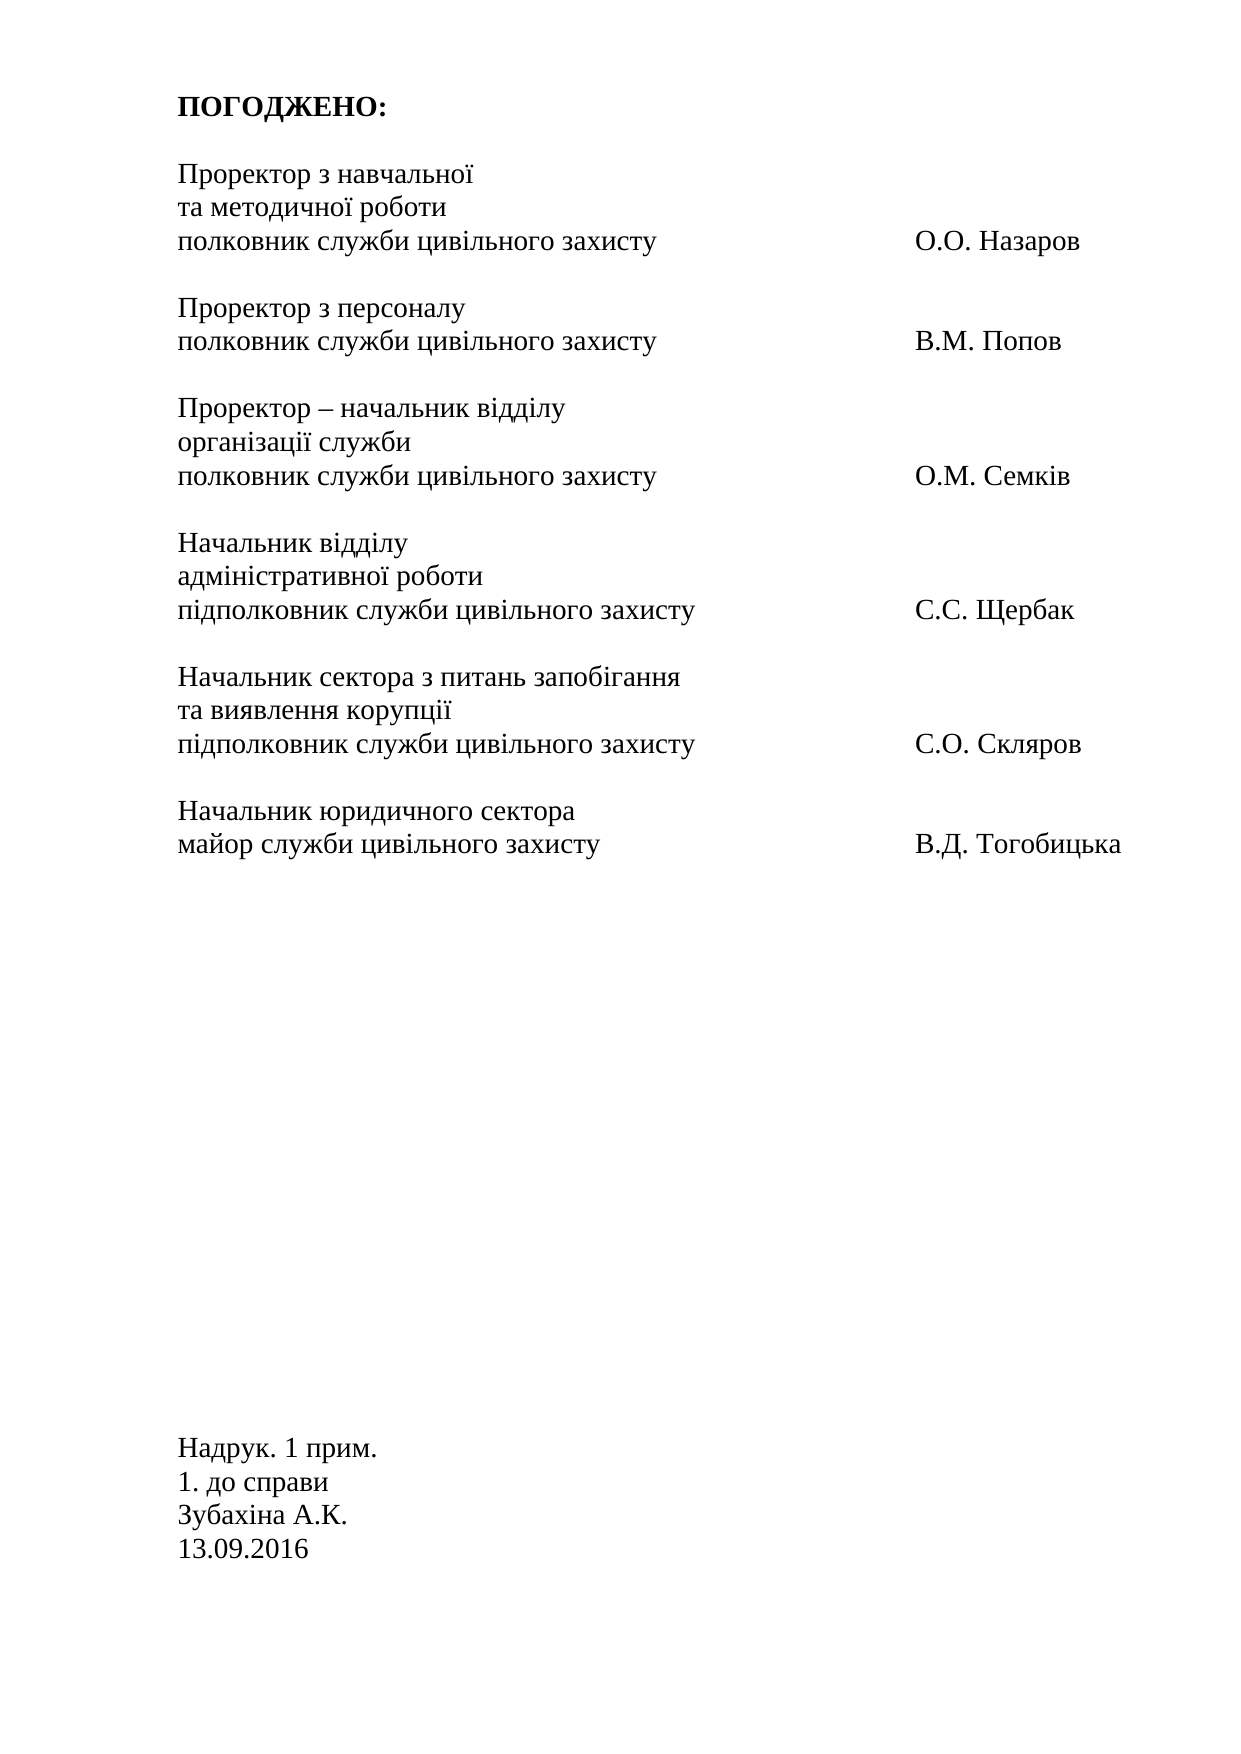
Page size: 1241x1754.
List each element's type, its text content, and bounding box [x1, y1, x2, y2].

text Начальник відділу [177, 525, 1152, 558]
text Проректор з навчальної [177, 156, 1152, 189]
text Проректор з персоналу [177, 290, 1152, 323]
text 13.09.2016 [177, 1531, 1152, 1564]
text майор служби цивільного захисту В.Д. Тогобицька [177, 827, 1152, 860]
text Начальник сектора з питань запобігання [177, 659, 1152, 692]
text Начальник юридичного сектора [177, 793, 1152, 827]
text 1. до справи [177, 1464, 1152, 1497]
text організації служби [177, 424, 1152, 458]
text адміністративної роботи [177, 558, 1152, 592]
text полковник служби цивільного захисту В.М. Попов [177, 323, 1152, 357]
text ПОГОДЖЕНО: [177, 89, 1152, 122]
text та методичної роботи [177, 189, 1152, 223]
text підполковник служби цивільного захисту С.О. Скляров [177, 726, 1152, 759]
text Надрук. 1 прим. [177, 1430, 1152, 1464]
text полковник служби цивільного захисту О.М. Семків [177, 458, 1152, 491]
text та виявлення корупції [177, 692, 1152, 726]
text Проректор – начальник відділу [177, 391, 1152, 424]
text полковник служби цивільного захисту О.О. Назаров [177, 223, 1152, 256]
text підполковник служби цивільного захисту С.С. Щербак [177, 592, 1152, 625]
text Зубахіна А.К. [177, 1497, 1152, 1531]
